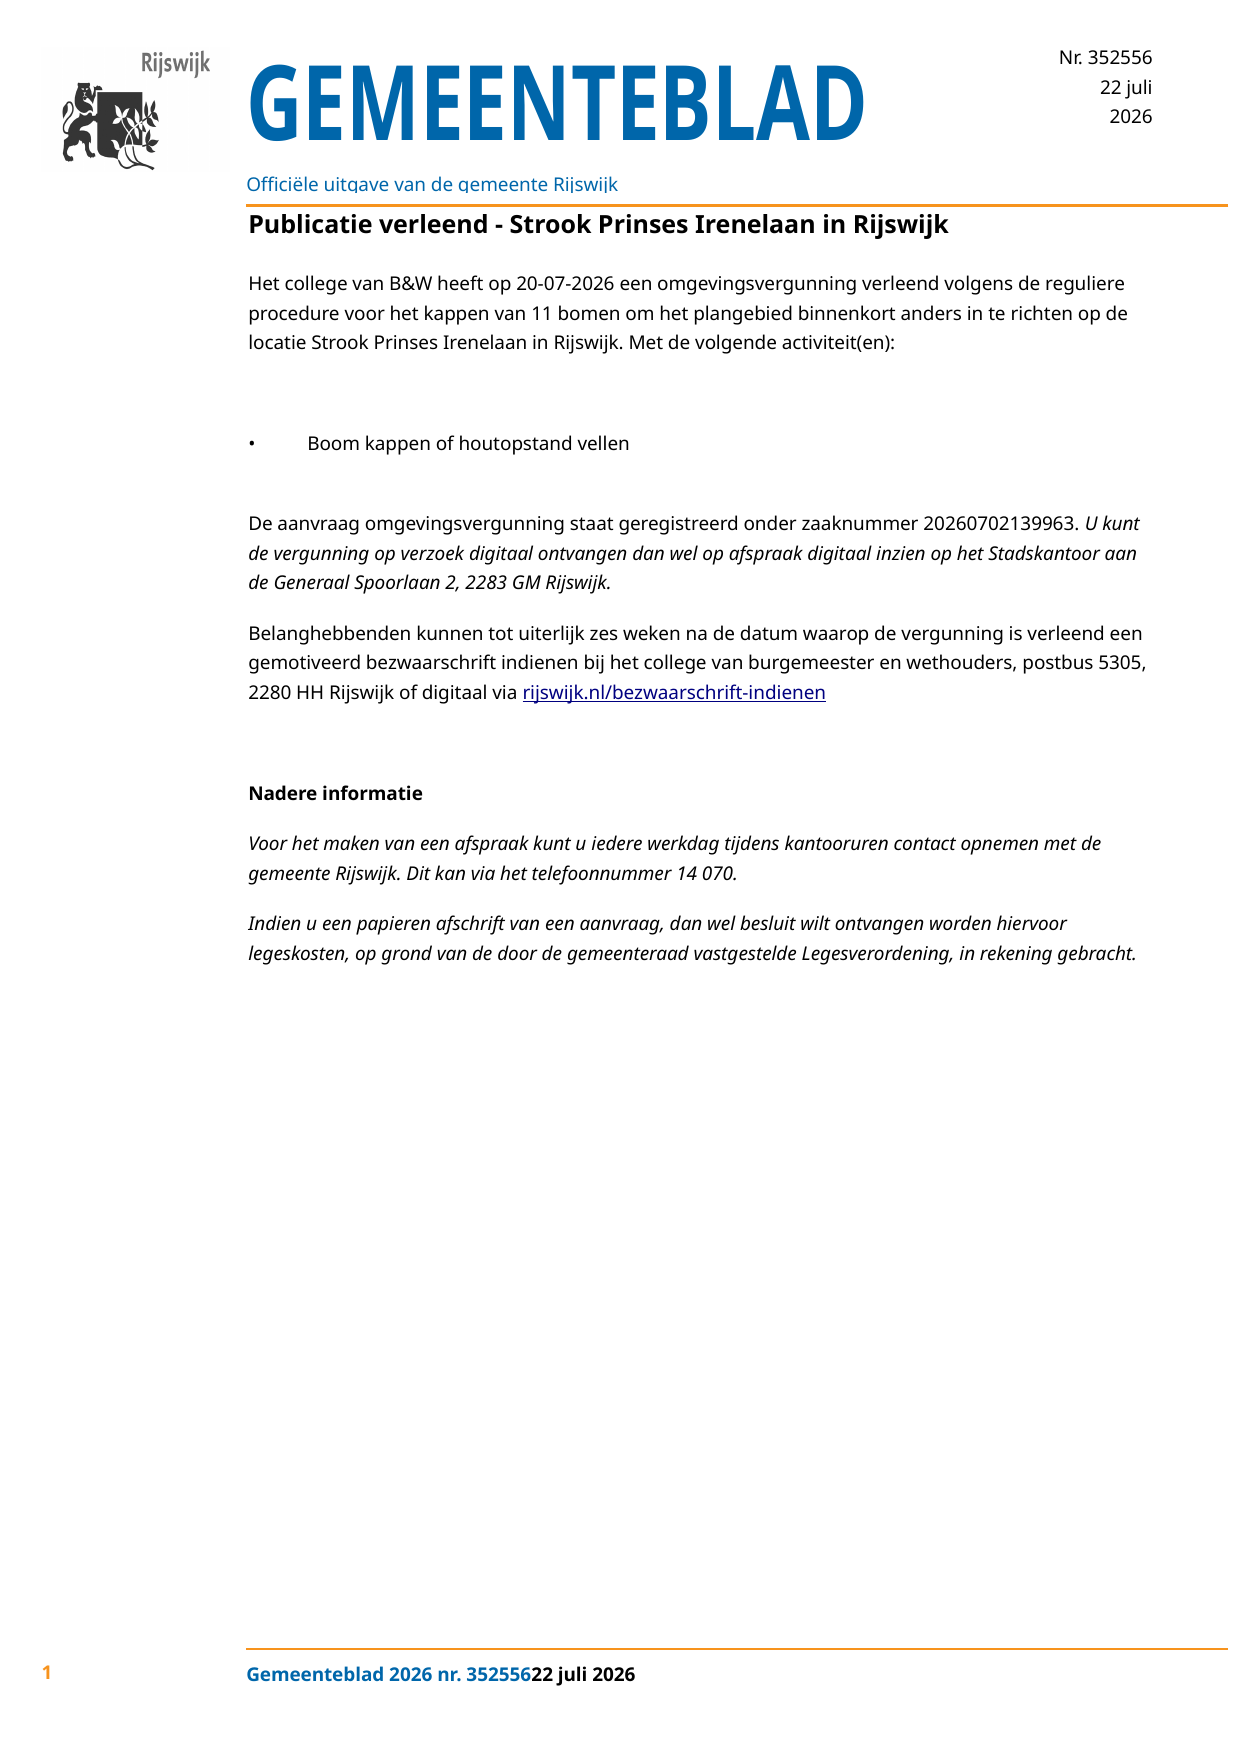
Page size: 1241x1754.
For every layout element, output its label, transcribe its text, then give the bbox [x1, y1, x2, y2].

text Het college van B&W heeft op 20-07-2026 een omgevingsvergunning verleend volgens de reguliere procedure voor het kappen van 11 bomen om het plangebied binnenkort anders in te richten op de locatie Strook Prinses Irenelaan in Rijswijk. Met de volgende activiteit(en): [248, 270, 1152, 355]
list Boom kappen of houtopstand vellen [248, 430, 1152, 456]
picture [41, 47, 231, 172]
text Nadere informatie [248, 780, 1152, 806]
text Indien u een papieren afschrift van een aanvraag, dan wel besluit wilt ontvangen worden hiervoor legeskosten, op grond van de door de gemeenteraad vastgestelde Legesverordening, in rekening gebracht. [248, 910, 1152, 966]
text De aanvraag omgevingsvergunning staat geregistreerd onder zaaknummer 20260702139963. U kunt de vergunning op verzoek digitaal ontvangen dan wel op afspraak digitaal inzien op het Stadskantoor aan de Generaal Spoorlaan 2, 2283 GM Rijswijk. [248, 510, 1152, 595]
text Voor het maken van een afspraak kunt u iedere werkdag tijdens kantooruren contact opnemen met de gemeente Rijswijk. Dit kan via het telefoonnummer 14 070. [248, 830, 1152, 886]
text Belanghebbenden kunnen tot uiterlijk zes weken na de datum waarop de vergunning is verleend een gemotiveerd bezwaarschrift indienen bij het college van burgemeester en wethouders, postbus 5305, 2280 HH Rijswijk of digitaal via rijswijk.nl/bezwaarschrift-indienen [248, 620, 1152, 705]
text Publicatie verleend - Strook Prinses Irenelaan in Rijswijk [248, 207, 1152, 241]
